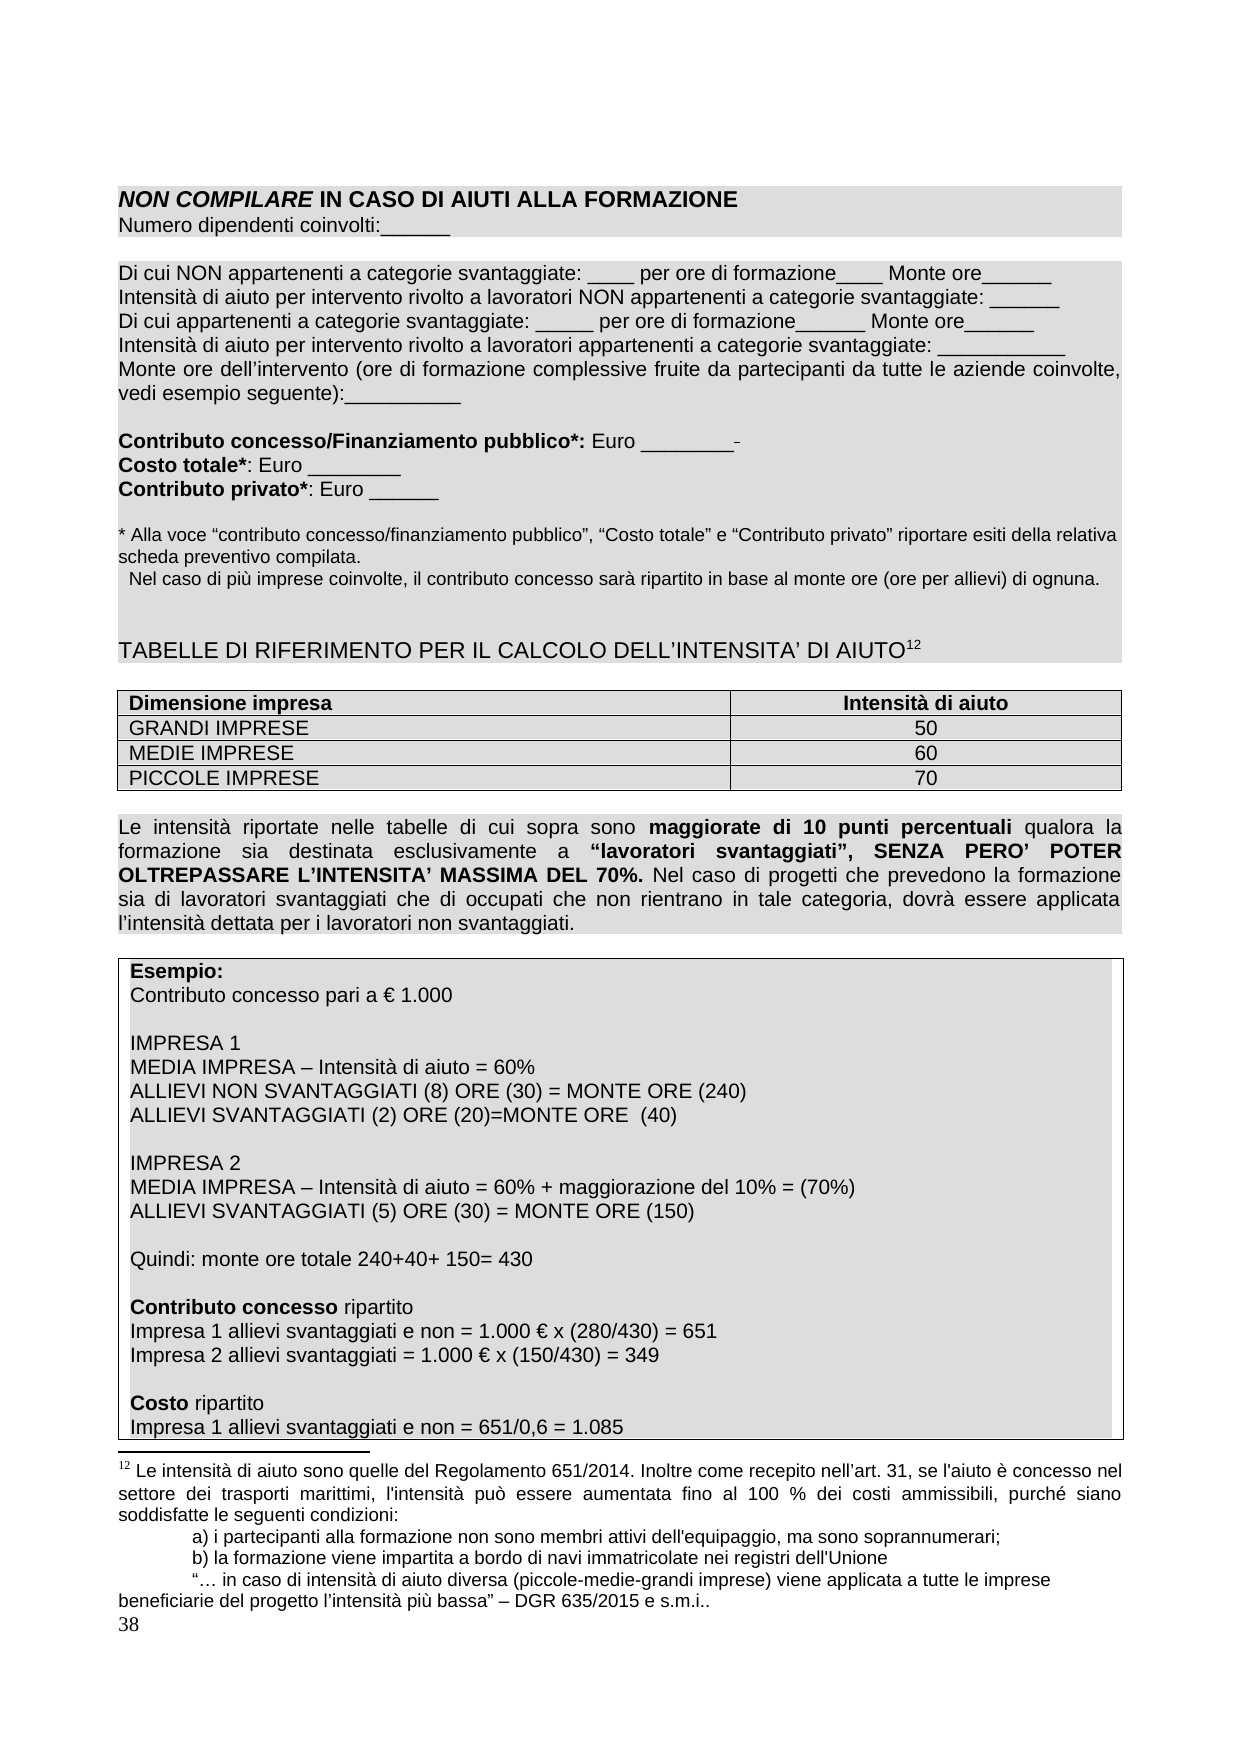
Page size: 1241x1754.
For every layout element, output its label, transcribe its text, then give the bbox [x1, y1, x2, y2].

table_header Dimensione impresa [118, 691, 730, 714]
table_cell GRANDI IMPRESE [118, 716, 730, 739]
text “… in caso di intensità di aiuto diversa (piccole-medie-grandi imprese) viene applicata a tutte le imprese beneficiarie del progetto l’intensità più bassa” – DGR 635/2015 e s.m.i.. [118, 1569, 1122, 1612]
text TABELLE DI RIFERIMENTO PER IL CALCOLO DELL’INTENSITA’ DI AIUTO [118, 637, 1122, 663]
table_cell 50 [731, 716, 1121, 739]
text a) i partecipanti alla formazione non sono membri attivi dell'equipaggio, ma sono soprannumerari; [118, 1526, 1122, 1547]
text Numero dipendenti coinvolti:______ [118, 213, 1122, 237]
text Contributo concesso/Finanziamento pubblico*: Euro ________ [118, 428, 1122, 452]
text Costo totale*: Euro ________ [118, 452, 1122, 476]
text Intensità di aiuto per intervento rivolto a lavoratori NON appartenenti a categorie svantaggiate: ______ [118, 285, 1122, 309]
text NON COMPILARE IN CASO DI AIUTI ALLA FORMAZIONE [118, 186, 1122, 213]
table_cell MEDIE IMPRESE [118, 741, 730, 764]
table_cell 60 [731, 741, 1121, 764]
text Contributo privato*: Euro ______ [118, 476, 1122, 500]
text Di cui NON appartenenti a categorie svantaggiate: ____ per ore di formazione____ Monte ore______ [118, 261, 1122, 285]
text * Alla voce “contributo concesso/finanziamento pubblico”, “Costo totale” e “Contributo privato” riportare esiti della relativa scheda preventivo compilata. [118, 524, 1122, 567]
text Le intensità di aiuto sono quelle del Regolamento 651/2014. Inoltre come recepito nell’art. 31, se l'aiuto è concesso nel settore dei trasporti marittimi, l'intensità può essere aumentata fino al 100 % dei costi ammissibili, purché siano soddisfatte le seguenti condizioni: [118, 1458, 1122, 1526]
text Di cui appartenenti a categorie svantaggiate: _____ per ore di formazione______ Monte ore______ [118, 309, 1122, 333]
text Intensità di aiuto per intervento rivolto a lavoratori appartenenti a categorie svantaggiate: ___________ [118, 333, 1122, 357]
table_header Intensità di aiuto [731, 691, 1121, 714]
text Monte ore dell’intervento (ore di formazione complessive fruite da partecipanti da tutte le aziende coinvolte, vedi esempio seguente):__________ [118, 357, 1122, 404]
text Le intensità riportate nelle tabelle di cui sopra sono maggiorate di 10 punti percentuali qualora la formazione sia destinata esclusivamente a “lavoratori svantaggiati”, SENZA PERO’ POTER OLTREPASSARE L’INTENSITA’ MASSIMA DEL 70%. Nel caso di progetti che prevedono la formazione sia di lavoratori svantaggiati che di occupati che non rientrano in tale categoria, dovrà essere applicata l’intensità dettata per i lavoratori non svantaggiati. [118, 814, 1122, 934]
table_cell 70 [731, 766, 1121, 789]
text Nel caso di più imprese coinvolte, il contributo concesso sarà ripartito in base al monte ore (ore per allievi) di ognuna. [118, 567, 1122, 589]
text b) la formazione viene impartita a bordo di navi immatricolate nei registri dell'Unione [118, 1547, 1122, 1569]
table_cell PICCOLE IMPRESE [118, 766, 730, 789]
